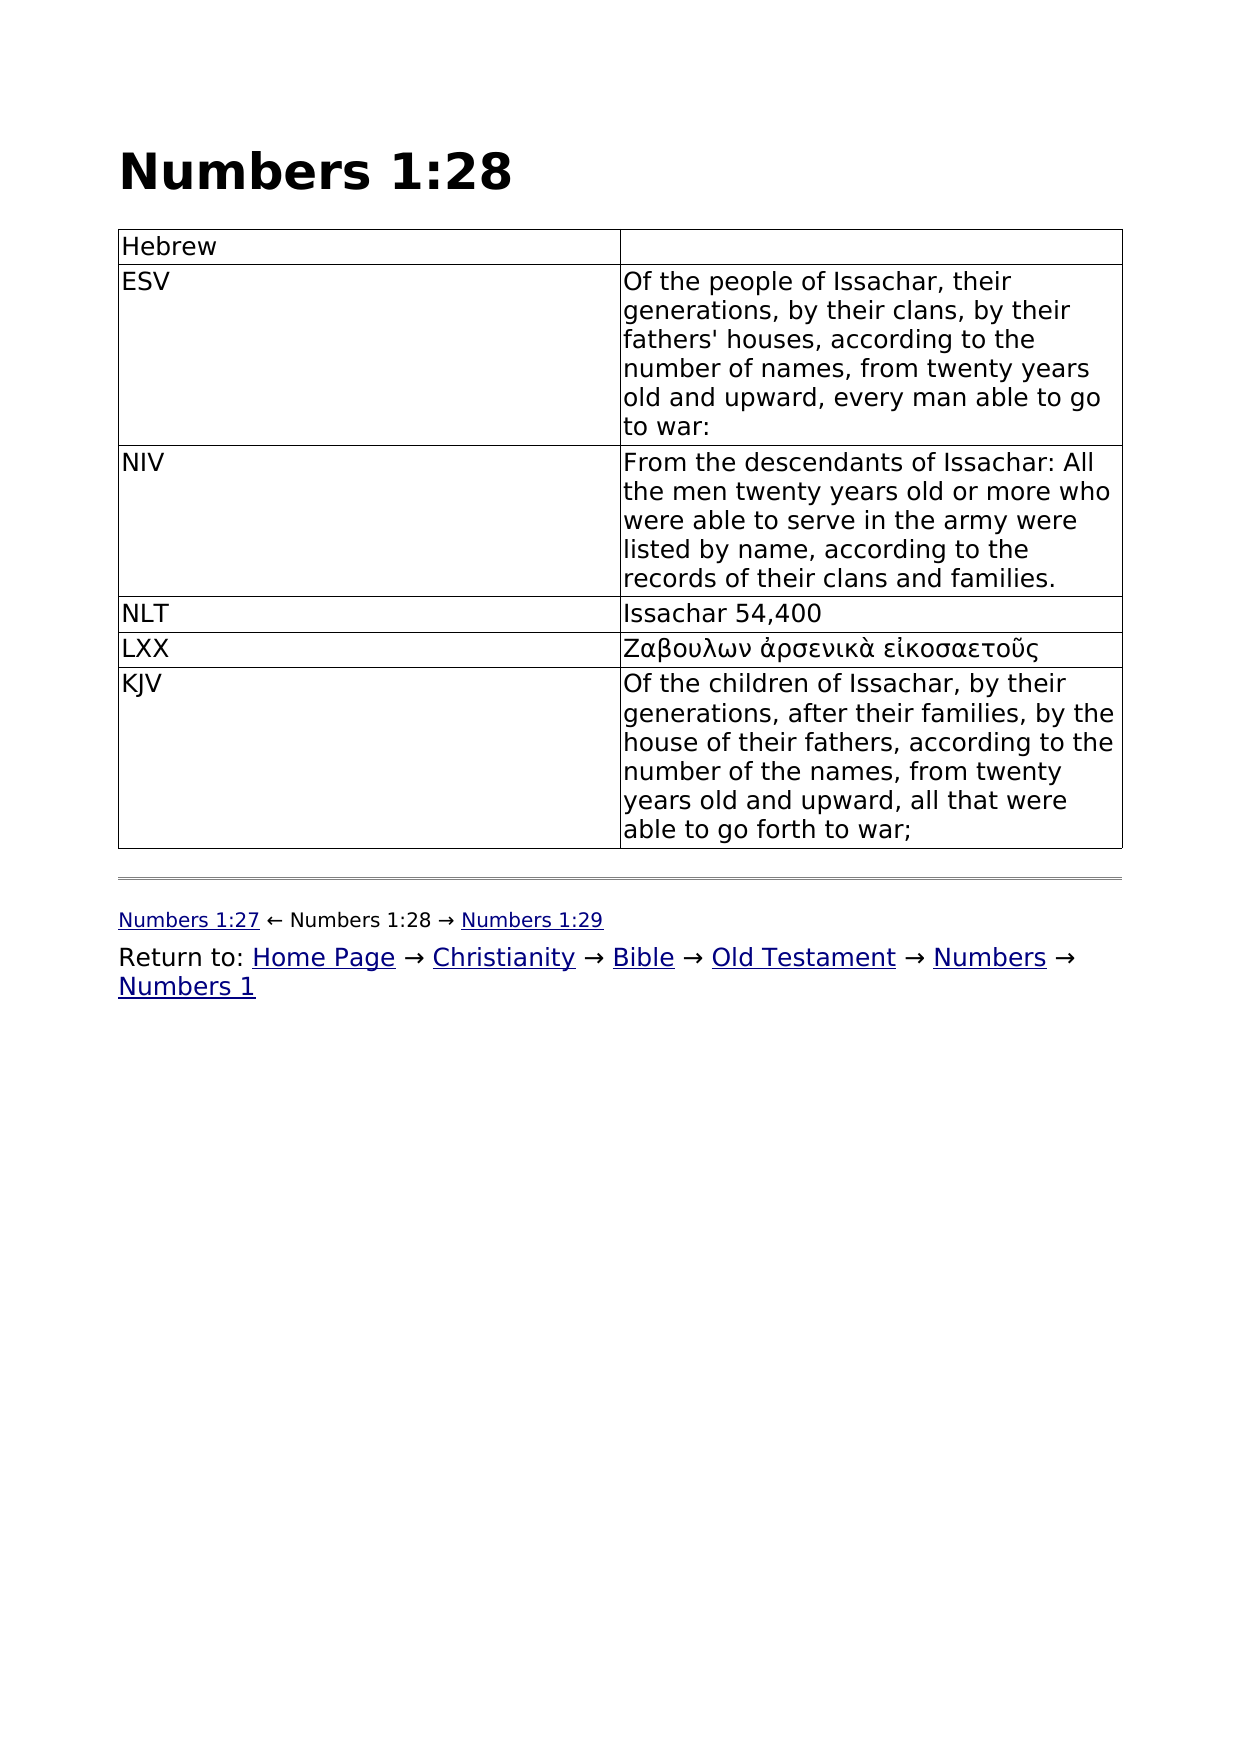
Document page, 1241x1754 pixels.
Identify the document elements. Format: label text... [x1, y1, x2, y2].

table_cell NIV [119, 446, 620, 596]
table_header [621, 230, 1122, 264]
table_cell NLT [119, 597, 620, 632]
table_cell LXX [119, 633, 620, 667]
table_cell ESV [119, 265, 620, 445]
table_header Hebrew [119, 230, 620, 264]
table_cell Issachar 54,400 [621, 597, 1122, 632]
text Return to: Home Page → Christianity → Bible → Old Testament → Numbers → Numbers 1 [118, 943, 1122, 1001]
table_cell Of the children of Issachar, by their generations, after their families, by the house of their fathers, according to the number of the names, from twenty years old and upward, all that were able to go forth to war; [621, 668, 1122, 848]
subtitle Numbers 1:28 [118, 143, 1122, 201]
text Numbers 1:27 ← Numbers 1:28 → Numbers 1:29 [118, 909, 1122, 943]
table_cell KJV [119, 668, 620, 848]
table_cell From the descendants of Issachar: All the men twenty years old or more who were able to serve in the army were listed by name, according to the records of their clans and families. [621, 446, 1122, 596]
table_cell Ζαβουλων ἀρσενικὰ εἰκοσαετοῦς [621, 633, 1122, 667]
table_cell Of the people of Issachar, their generations, by their clans, by their fathers' houses, according to the number of names, from twenty years old and upward, every man able to go to war: [621, 265, 1122, 445]
